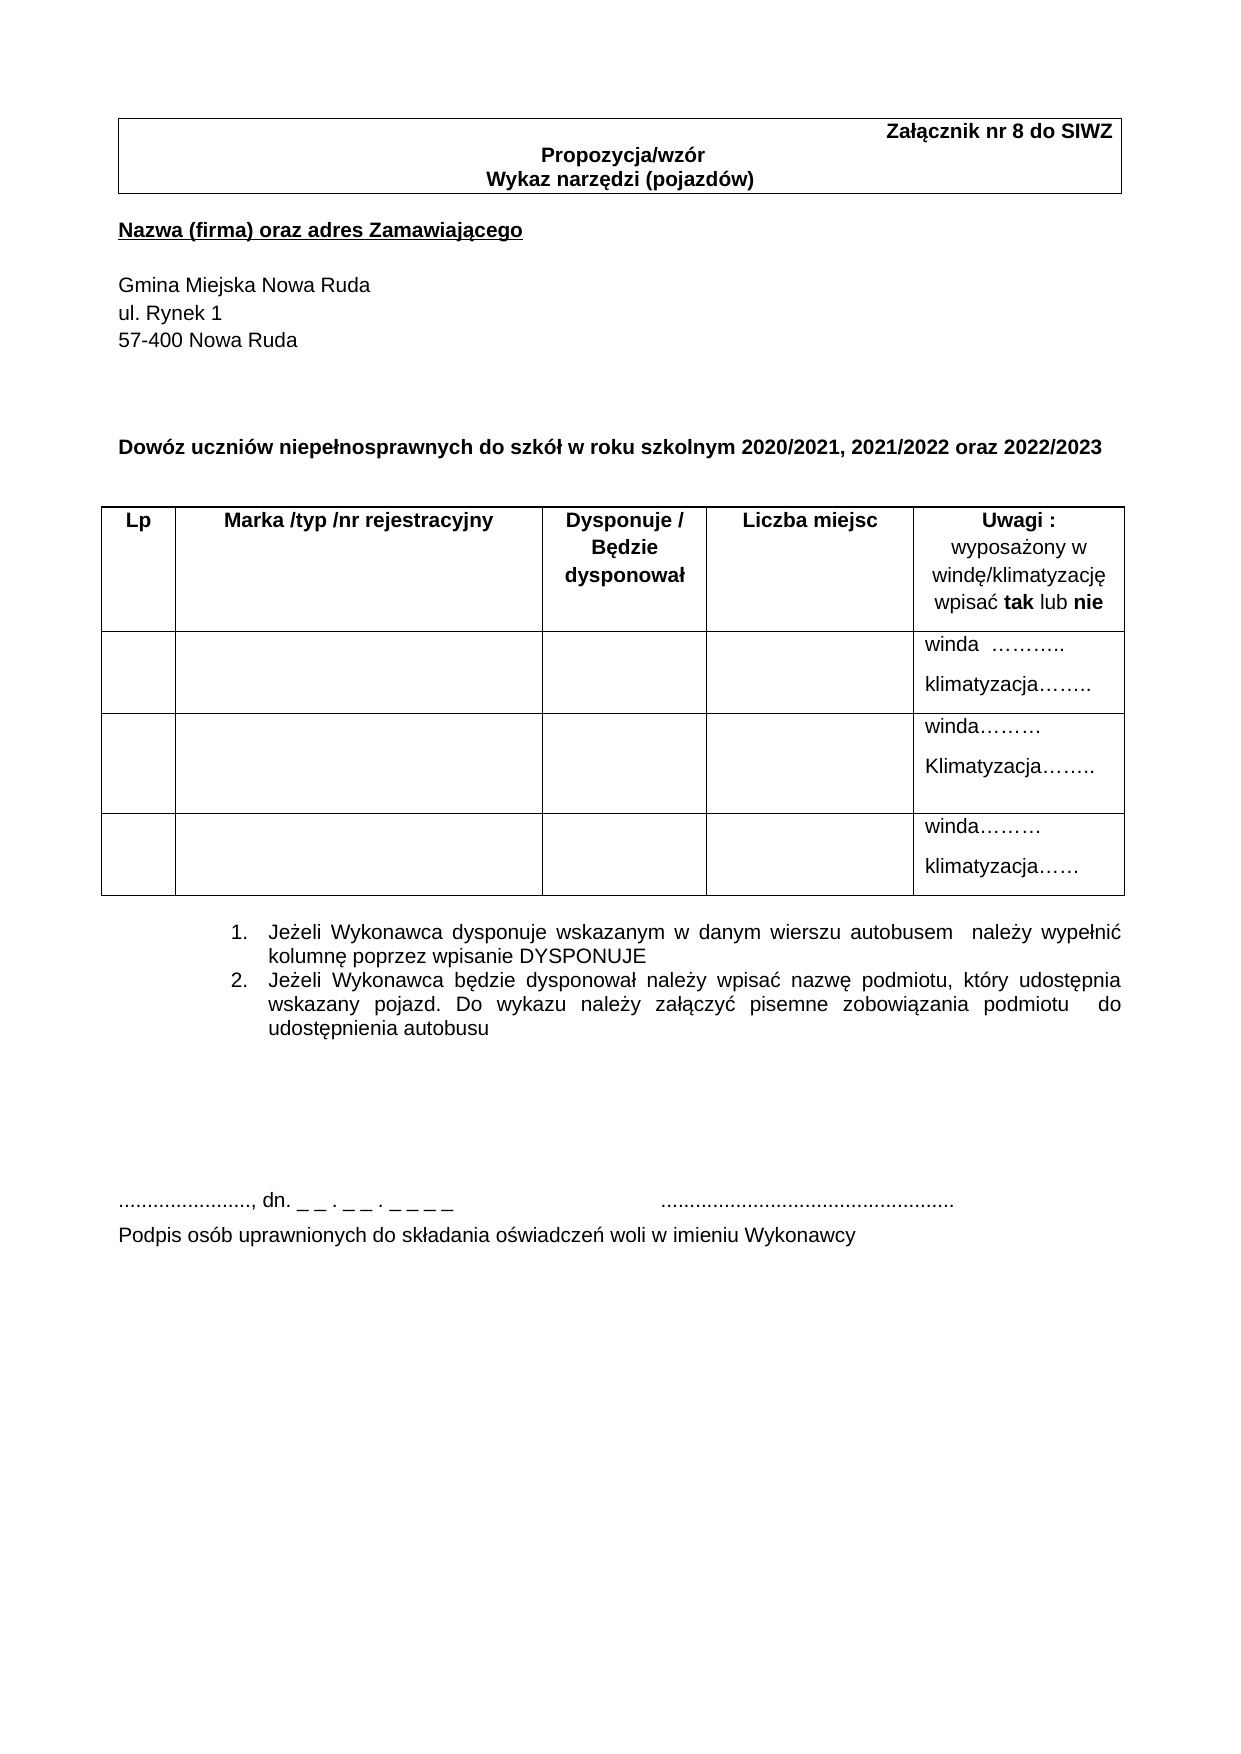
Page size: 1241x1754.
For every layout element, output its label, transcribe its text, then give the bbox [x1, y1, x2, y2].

table_cell [176, 632, 542, 712]
text 57-400 Nowa Ruda [118, 328, 1134, 352]
table_header Dysponuje / Będzie dysponował [543, 508, 706, 631]
table_header Uwagi : wyposażony w windę/klimatyzację wpisać tak lub nie [914, 508, 1124, 631]
text Wykaz narzędzi (pojazdów) [119, 166, 1121, 193]
text Nazwa (firma) oraz adres Zamawiającego [118, 218, 1134, 242]
text Gmina Miejska Nowa Ruda [118, 273, 1134, 297]
table_cell [543, 632, 706, 712]
table_cell [707, 714, 913, 813]
text Załącznik nr 8 do SIWZ [119, 119, 1121, 142]
text Propozycja/wzór [119, 142, 1121, 166]
table_cell [707, 814, 913, 894]
text ......................., dn. _ _ . _ _ . _ _ _ _ ................................................... [118, 1188, 1226, 1212]
table_cell [102, 814, 175, 894]
table_cell winda……… klimatyzacja…… [914, 814, 1124, 894]
table_cell [102, 714, 175, 813]
list Jeżeli Wykonawca dysponuje wskazanym w danym wierszu autobusem należy wypełnić kolumnę poprzez wpisanie DYSPONUJE [231, 919, 1122, 967]
text ul. Rynek 1 [118, 301, 1134, 324]
list Jeżeli Wykonawca będzie dysponował należy wpisać nazwę podmiotu, który udostępnia wskazany pojazd. Do wykazu należy załączyć pisemne zobowiązania podmiotu do udostępnienia autobusu [231, 967, 1122, 1039]
table_header Lp [102, 508, 175, 631]
table_cell [543, 714, 706, 813]
table_cell [102, 632, 175, 712]
text Dowóz uczniów niepełnosprawnych do szkół w roku szkolnym 2020/2021, 2021/2022 oraz 2022/2023 [118, 434, 1122, 458]
table_cell winda……… Klimatyzacja…….. [914, 714, 1124, 813]
table_header Marka /typ /nr rejestracyjny [176, 508, 542, 631]
text Podpis osób uprawnionych do składania oświadczeń woli w imieniu Wykonawcy [118, 1222, 1122, 1246]
table_cell [707, 632, 913, 712]
table_cell [176, 714, 542, 813]
table_cell [176, 814, 542, 894]
table_header Liczba miejsc [707, 508, 913, 631]
table_cell winda ……….. klimatyzacja…….. [914, 632, 1124, 712]
table_cell [543, 814, 706, 894]
